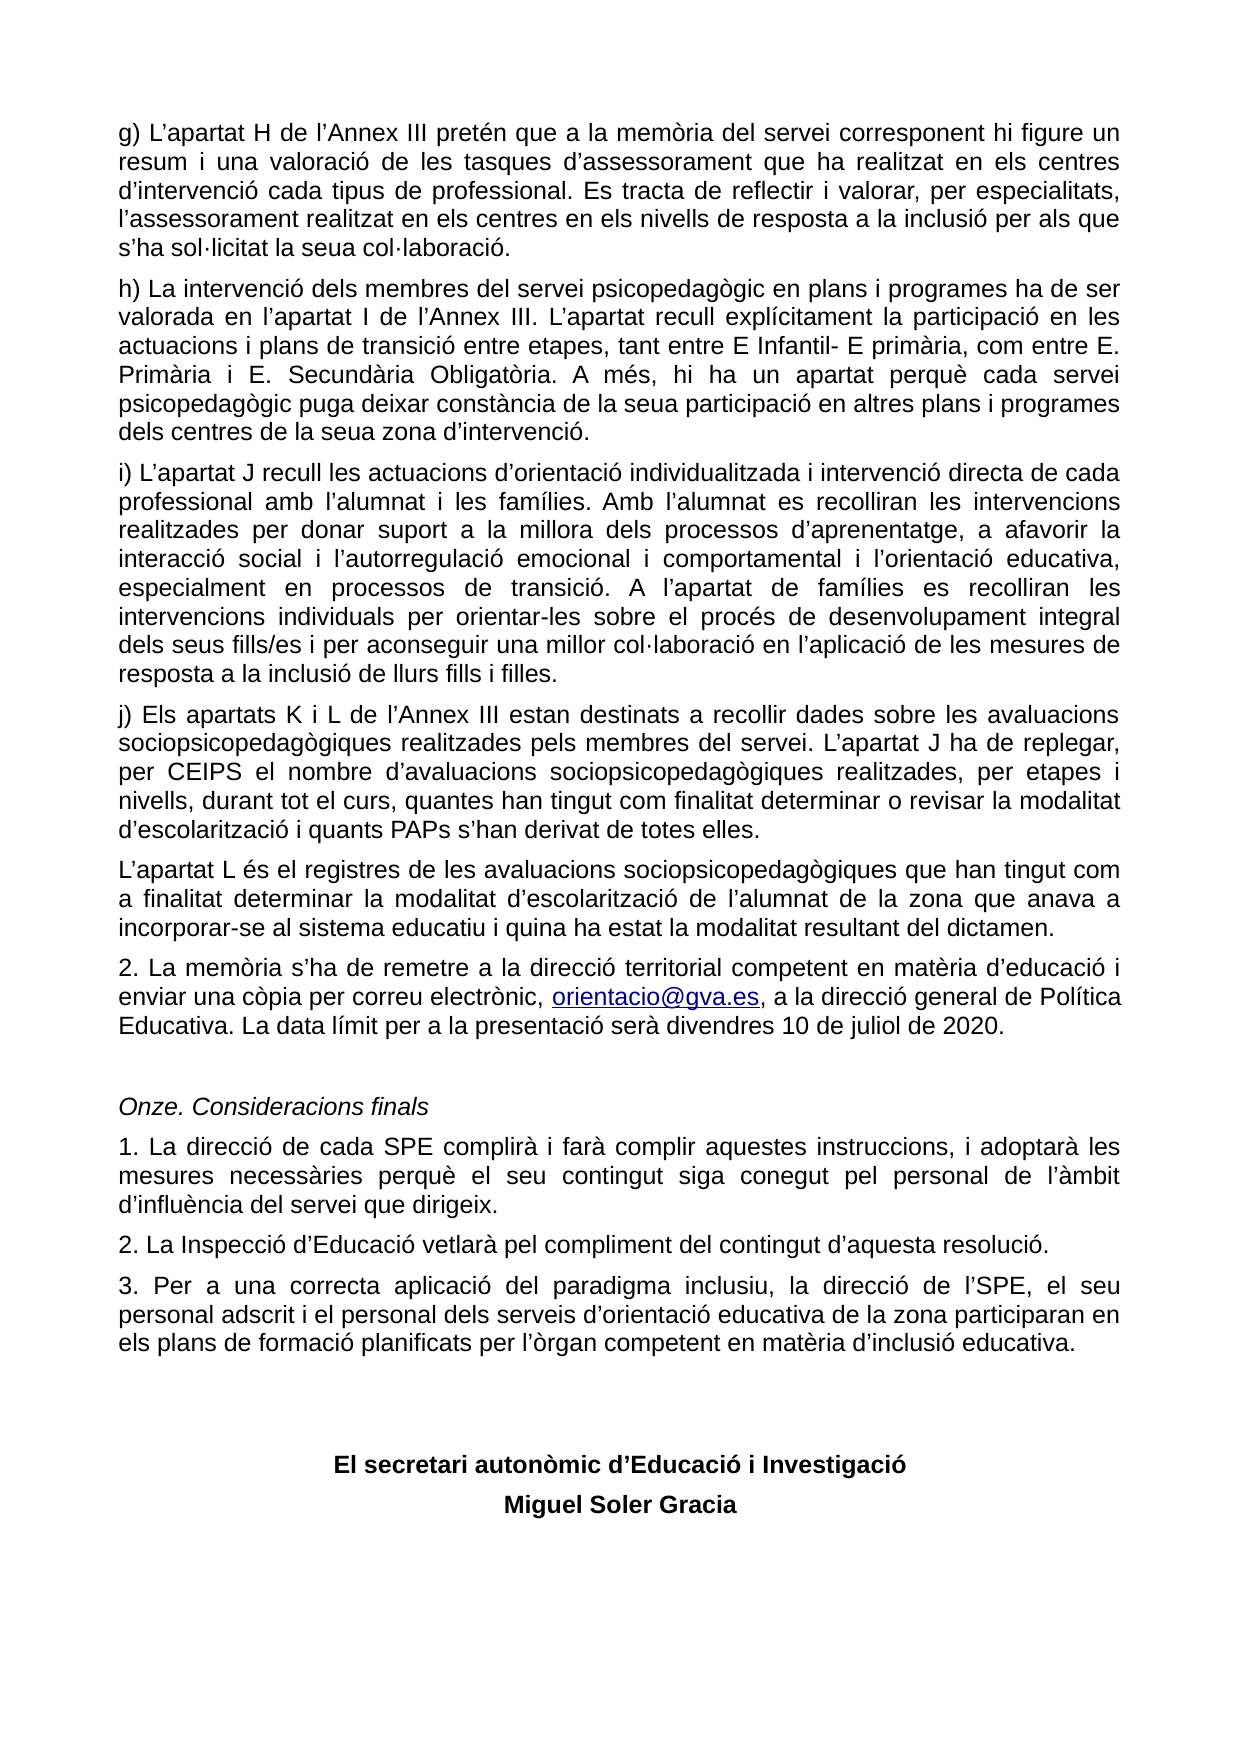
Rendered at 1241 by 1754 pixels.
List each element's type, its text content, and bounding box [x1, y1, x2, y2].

text 1. La direcció de cada SPE complirà i farà complir aquestes instruccions, i adoptarà les mesures necessàries perquè el seu contingut siga conegut pel personal de l’àmbit d’influència del servei que dirigeix. [118, 1132, 1122, 1218]
text i) L’apartat J recull les actuacions d’orientació individualitzada i intervenció directa de cada professional amb l’alumnat i les famílies. Amb l’alumnat es recolliran les intervencions realitzades per donar suport a la millora dels processos d’aprenentatge, a afavorir la interacció social i l’autorregulació emocional i comportamental i l’orientació educativa, especialment en processos de transició. A l’apartat de famílies es recolliran les intervencions individuals per orientar-les sobre el procés de desenvolupament integral dels seus fills/es i per aconseguir una millor col·laboració en l’aplicació de les mesures de resposta a la inclusió de llurs fills i filles. [118, 458, 1122, 688]
text h) La intervenció dels membres del servei psicopedagògic en plans i programes ha de ser valorada en l’apartat I de l’Annex III. L’apartat recull explícitament la participació en les actuacions i plans de transició entre etapes, tant entre E Infantil- E primària, com entre E. Primària i E. Secundària Obligatòria. A més, hi ha un apartat perquè cada servei psicopedagògic puga deixar constància de la seua participació en altres plans i programes dels centres de la seua zona d’intervenció. [118, 274, 1122, 446]
text L’apartat L és el registres de les avaluacions sociopsicopedagògiques que han tingut com a finalitat determinar la modalitat d’escolarització de l’alumnat de la zona que anava a incorporar-se al sistema educatiu i quina ha estat la modalitat resultant del dictamen. [118, 855, 1122, 941]
text 2. La Inspecció d’Educació vetlarà pel compliment del contingut d’aquesta resolució. [118, 1230, 1122, 1259]
text El secretari autonòmic d’Educació i Investigació [118, 1450, 1122, 1479]
text 3. Per a una correcta aplicació del paradigma inclusiu, la direcció de l’SPE, el seu personal adscrit i el personal dels serveis d’orientació educativa de la zona participaran en els plans de formació planificats per l’òrgan competent en matèria d’inclusió educativa. [118, 1271, 1122, 1357]
text Onze. Consideracions finals [118, 1092, 1122, 1121]
text 2. La memòria s’ha de remetre a la direcció territorial competent en matèria d’educació i enviar una còpia per correu electrònic, orientacio@gva.es, a la direcció general de Política Educativa. La data límit per a la presentació serà divendres 10 de juliol de 2020. [118, 953, 1122, 1039]
text Miguel Soler Gracia [118, 1490, 1122, 1519]
text j) Els apartats K i L de l’Annex III estan destinats a recollir dades sobre les avaluacions sociopsicopedagògiques realitzades pels membres del servei. L’apartat J ha de replegar, per CEIPS el nombre d’avaluacions sociopsicopedagògiques realitzades, per etapes i nivells, durant tot el curs, quantes han tingut com finalitat determinar o revisar la modalitat d’escolarització i quants PAPs s’han derivat de totes elles. [118, 700, 1122, 843]
text g) L’apartat H de l’Annex III pretén que a la memòria del servei corresponent hi figure un resum i una valoració de les tasques d’assessorament que ha realitzat en els centres d’intervenció cada tipus de professional. Es tracta de reflectir i valorar, per especialitats, l’assessorament realitzat en els centres en els nivells de resposta a la inclusió per als que s’ha sol·licitat la seua col·laboració. [118, 118, 1122, 262]
